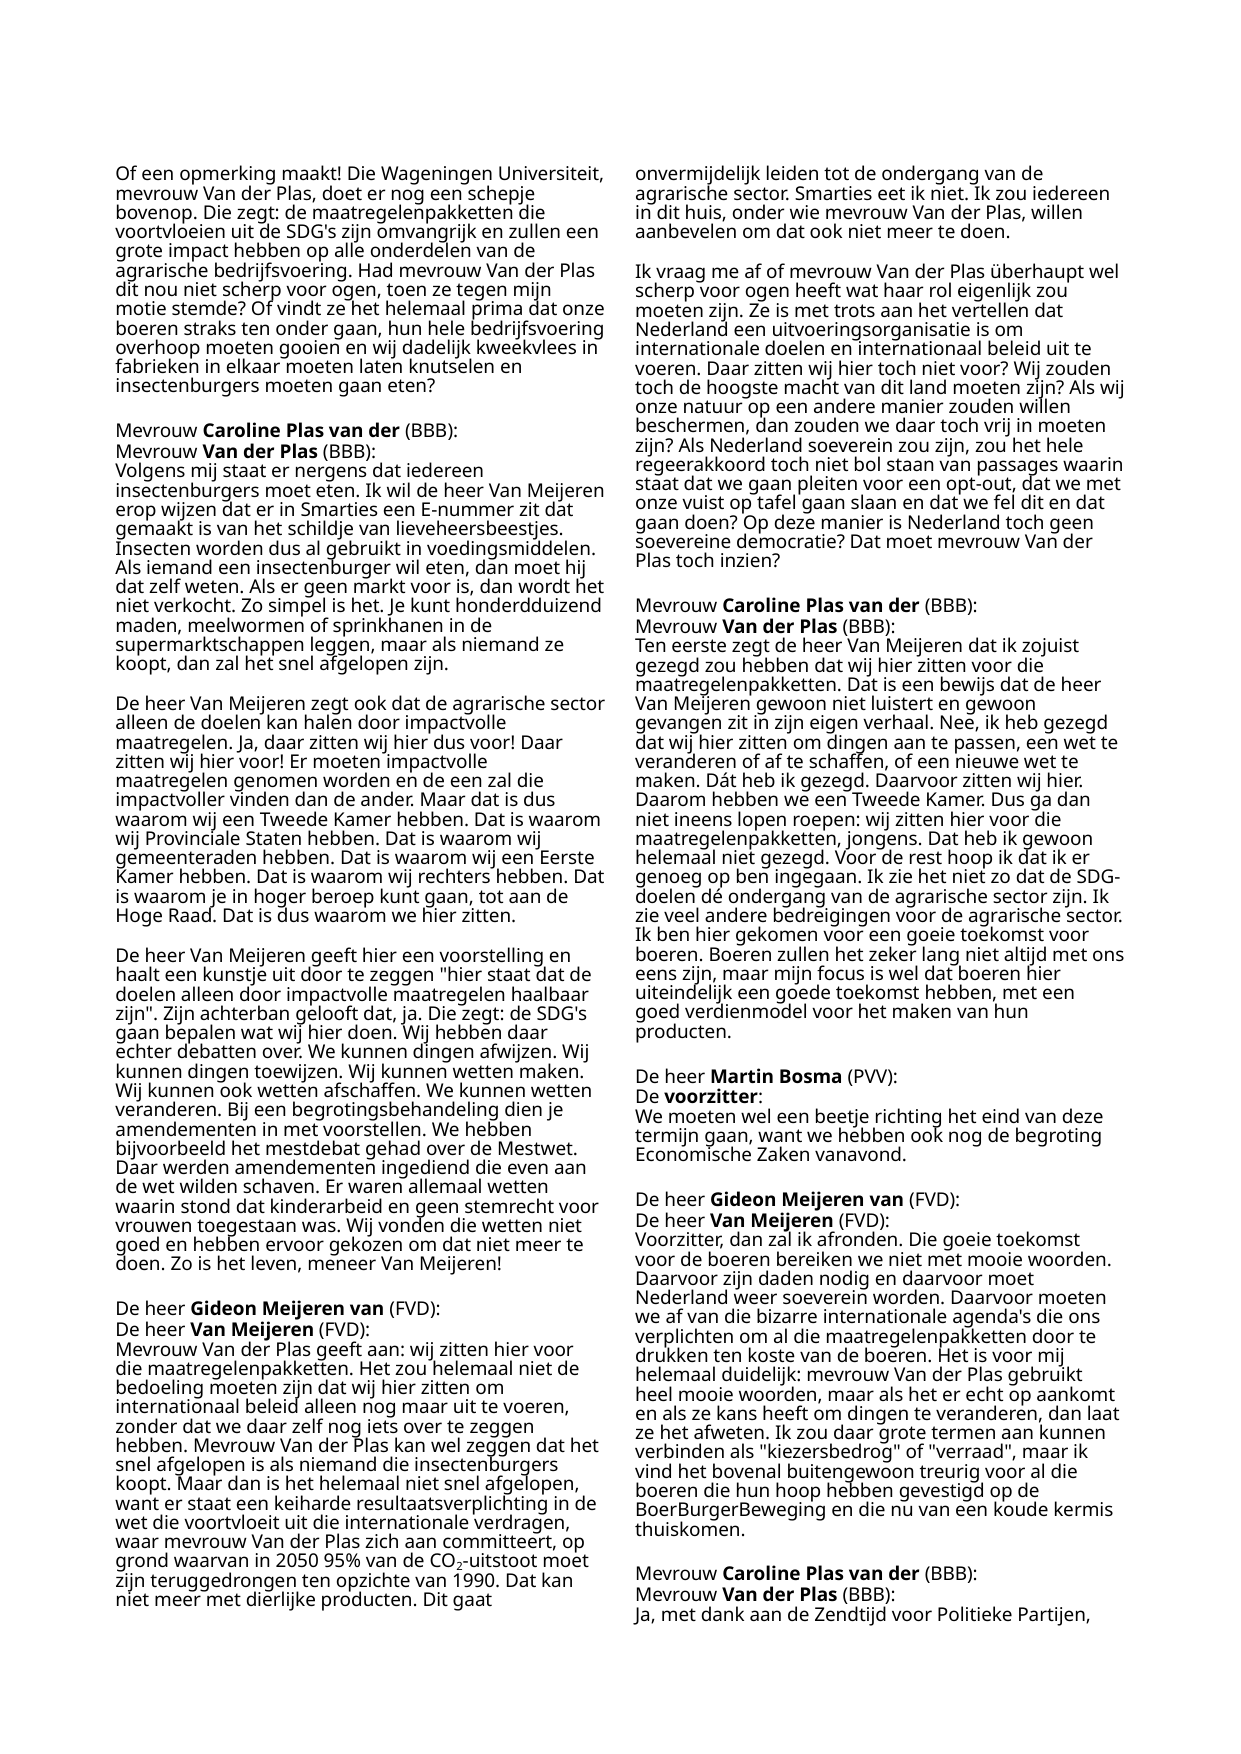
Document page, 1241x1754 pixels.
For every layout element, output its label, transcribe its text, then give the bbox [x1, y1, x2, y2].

text Volgens mij staat er nergens dat iedereen insectenburgers moet eten. Ik wil de heer Van Meijeren erop wijzen dat er in Smarties een E-nummer zit dat gemaakt is van het schildje van lieveheersbeestjes. Insecten worden dus al gebruikt in voedingsmiddelen. Als iemand een insectenburger wil eten, dan moet hij dat zelf weten. Als er geen markt voor is, dan wordt het niet verkocht. Zo simpel is het. Je kunt honderdduizend maden, meelwormen of sprinkhanen in de supermarktschappen leggen, maar als niemand ze koopt, dan zal het snel afgelopen zijn. [115, 462, 605, 674]
text De heer Martin Bosma (PVV): [635, 1063, 1125, 1088]
text Ten eerste zegt de heer Van Meijeren dat ik zojuist gezegd zou hebben dat wij hier zitten voor die maatregelenpakketten. Dat is een bewijs dat de heer Van Meijeren gewoon niet luistert en gewoon gevangen zit in zijn eigen verhaal. Nee, ik heb gezegd dat wij hier zitten om dingen aan te passen, een wet te veranderen of af te schaffen, of een nieuwe wet te maken. Dát heb ik gezegd. Daarvoor zitten wij hier. Daarom hebben we een Tweede Kamer. Dus ga dan niet ineens lopen roepen: wij zitten hier voor die maatregelenpakketten, jongens. Dat heb ik gewoon helemaal niet gezegd. Voor de rest hoop ik dat ik er genoeg op ben ingegaan. Ik zie het niet zo dat de SDG-doelen dé ondergang van de agrarische sector zijn. Ik zie veel andere bedreigingen voor de agrarische sector. Ik ben hier gekomen voor een goeie toekomst voor boeren. Boeren zullen het zeker lang niet altijd met ons eens zijn, maar mijn focus is wel dat boeren hier uiteindelijk een goede toekomst hebben, met een goed verdienmodel voor het maken van hun producten. [635, 637, 1125, 1042]
text Mevrouw Van der Plas (BBB): [115, 443, 605, 462]
text De voorzitter: [635, 1088, 1125, 1108]
text Mevrouw Caroline Plas van der (BBB): [635, 592, 1125, 618]
text Of een opmerking maakt! Die Wageningen Universiteit, mevrouw Van der Plas, doet er nog een schepje bovenop. Die zegt: de maatregelenpakketten die voortvloeien uit de SDG's zijn omvangrijk en zullen een grote impact hebben op alle onderdelen van de agrarische bedrijfsvoering. Had mevrouw Van der Plas dit nou niet scherp voor ogen, toen ze tegen mijn motie stemde? Of vindt ze het helemaal prima dat onze boeren straks ten onder gaan, hun hele bedrijfsvoering overhoop moeten gooien en wij dadelijk kweekvlees in fabrieken in elkaar moeten laten knutselen en insectenburgers moeten gaan eten? [115, 165, 605, 397]
text De heer Van Meijeren (FVD): [115, 1321, 605, 1341]
text Mevrouw Caroline Plas van der (BBB): [635, 1561, 1125, 1586]
text De heer Van Meijeren (FVD): [635, 1212, 1125, 1231]
text Mevrouw Van der Plas geeft aan: wij zitten hier voor die maatregelenpakketten. Het zou helemaal niet de bedoeling moeten zijn dat wij hier zitten om internationaal beleid alleen nog maar uit te voeren, zonder dat we daar zelf nog iets over te zeggen hebben. Mevrouw Van der Plas kan wel zeggen dat het snel afgelopen is als niemand die insectenburgers koopt. Maar dan is het helemaal niet snel afgelopen, want er staat een keiharde resultaatsverplichting in de wet die voortvloeit uit die internationale verdragen, waar mevrouw Van der Plas zich aan committeert, op grond waarvan in 2050 95% van de CO2-uitstoot moet zijn teruggedrongen ten opzichte van 1990. Dat kan niet meer met dierlijke producten. Dit gaat [115, 1341, 605, 1610]
text Ik vraag me af of mevrouw Van der Plas überhaupt wel scherp voor ogen heeft wat haar rol eigenlijk zou moeten zijn. Ze is met trots aan het vertellen dat Nederland een uitvoeringsorganisatie is om internationale doelen en internationaal beleid uit te voeren. Daar zitten wij hier toch niet voor? Wij zouden toch de hoogste macht van dit land moeten zijn? Als wij onze natuur op een andere manier zouden willen beschermen, dan zouden we daar toch vrij in moeten zijn? Als Nederland soeverein zou zijn, zou het hele regeerakkoord toch niet bol staan van passages waarin staat dat we gaan pleiten voor een opt-out, dat we met onze vuist op tafel gaan slaan en dat we fel dit en dat gaan doen? Op deze manier is Nederland toch geen soevereine democratie? Dat moet mevrouw Van der Plas toch inzien? [635, 263, 1125, 571]
text De heer Van Meijeren geeft hier een voorstelling en haalt een kunstje uit door te zeggen "hier staat dat de doelen alleen door impactvolle maatregelen haalbaar zijn". Zijn achterban gelooft dat, ja. Die zegt: de SDG's gaan bepalen wat wij hier doen. Wij hebben daar echter debatten over. We kunnen dingen afwijzen. Wij kunnen dingen toewijzen. Wij kunnen wetten maken. Wij kunnen ook wetten afschaffen. We kunnen wetten veranderen. Bij een begrotingsbehandeling dien je amendementen in met voorstellen. We hebben bijvoorbeeld het mestdebat gehad over de Mestwet. Daar werden amendementen ingediend die even aan de wet wilden schaven. Er waren allemaal wetten waarin stond dat kinderarbeid en geen stemrecht voor vrouwen toegestaan was. Wij vonden die wetten niet goed en hebben ervoor gekozen om dat niet meer te doen. Zo is het leven, meneer Van Meijeren! [115, 947, 605, 1275]
text Mevrouw Caroline Plas van der (BBB): [115, 417, 605, 443]
text We moeten wel een beetje richting het eind van deze termijn gaan, want we hebben ook nog de begroting Economische Zaken vanavond. [635, 1108, 1125, 1166]
text Voorzitter, dan zal ik afronden. Die goeie toekomst voor de boeren bereiken we niet met mooie woorden. Daarvoor zijn daden nodig en daarvoor moet Nederland weer soeverein worden. Daarvoor moeten we af van die bizarre internationale agenda's die ons verplichten om al die maatregelenpakketten door te drukken ten koste van de boeren. Het is voor mij helemaal duidelijk: mevrouw Van der Plas gebruikt heel mooie woorden, maar als het er echt op aankomt en als ze kans heeft om dingen te veranderen, dan laat ze het afweten. Ik zou daar grote termen aan kunnen verbinden als "kiezersbedrog" of "verraad", maar ik vind het bovenal buitengewoon treurig voor al die boeren die hun hoop hebben gevestigd op de BoerBurgerBeweging en die nu van een koude kermis thuiskomen. [635, 1231, 1125, 1540]
text De heer Gideon Meijeren van (FVD): [635, 1186, 1125, 1212]
text Mevrouw Van der Plas (BBB): [635, 1586, 1125, 1606]
text De heer Van Meijeren zegt ook dat de agrarische sector alleen de doelen kan halen door impactvolle maatregelen. Ja, daar zitten wij hier dus voor! Daar zitten wij hier voor! Er moeten impactvolle maatregelen genomen worden en de een zal die impactvoller vinden dan de ander. Maar dat is dus waarom wij een Tweede Kamer hebben. Dat is waarom wij Provinciale Staten hebben. Dat is waarom wij gemeenteraden hebben. Dat is waarom wij een Eerste Kamer hebben. Dat is waarom wij rechters hebben. Dat is waarom je in hoger beroep kunt gaan, tot aan de Hoge Raad. Dat is dus waarom we hier zitten. [115, 695, 605, 926]
text Ja, met dank aan de Zendtijd voor Politieke Partijen, [635, 1606, 1125, 1625]
text De heer Gideon Meijeren van (FVD): [115, 1296, 605, 1321]
text onvermijdelijk leiden tot de ondergang van de agrarische sector. Smarties eet ik niet. Ik zou iedereen in dit huis, onder wie mevrouw Van der Plas, willen aanbevelen om dat ook niet meer te doen. [635, 165, 1125, 242]
text Mevrouw Van der Plas (BBB): [635, 618, 1125, 637]
